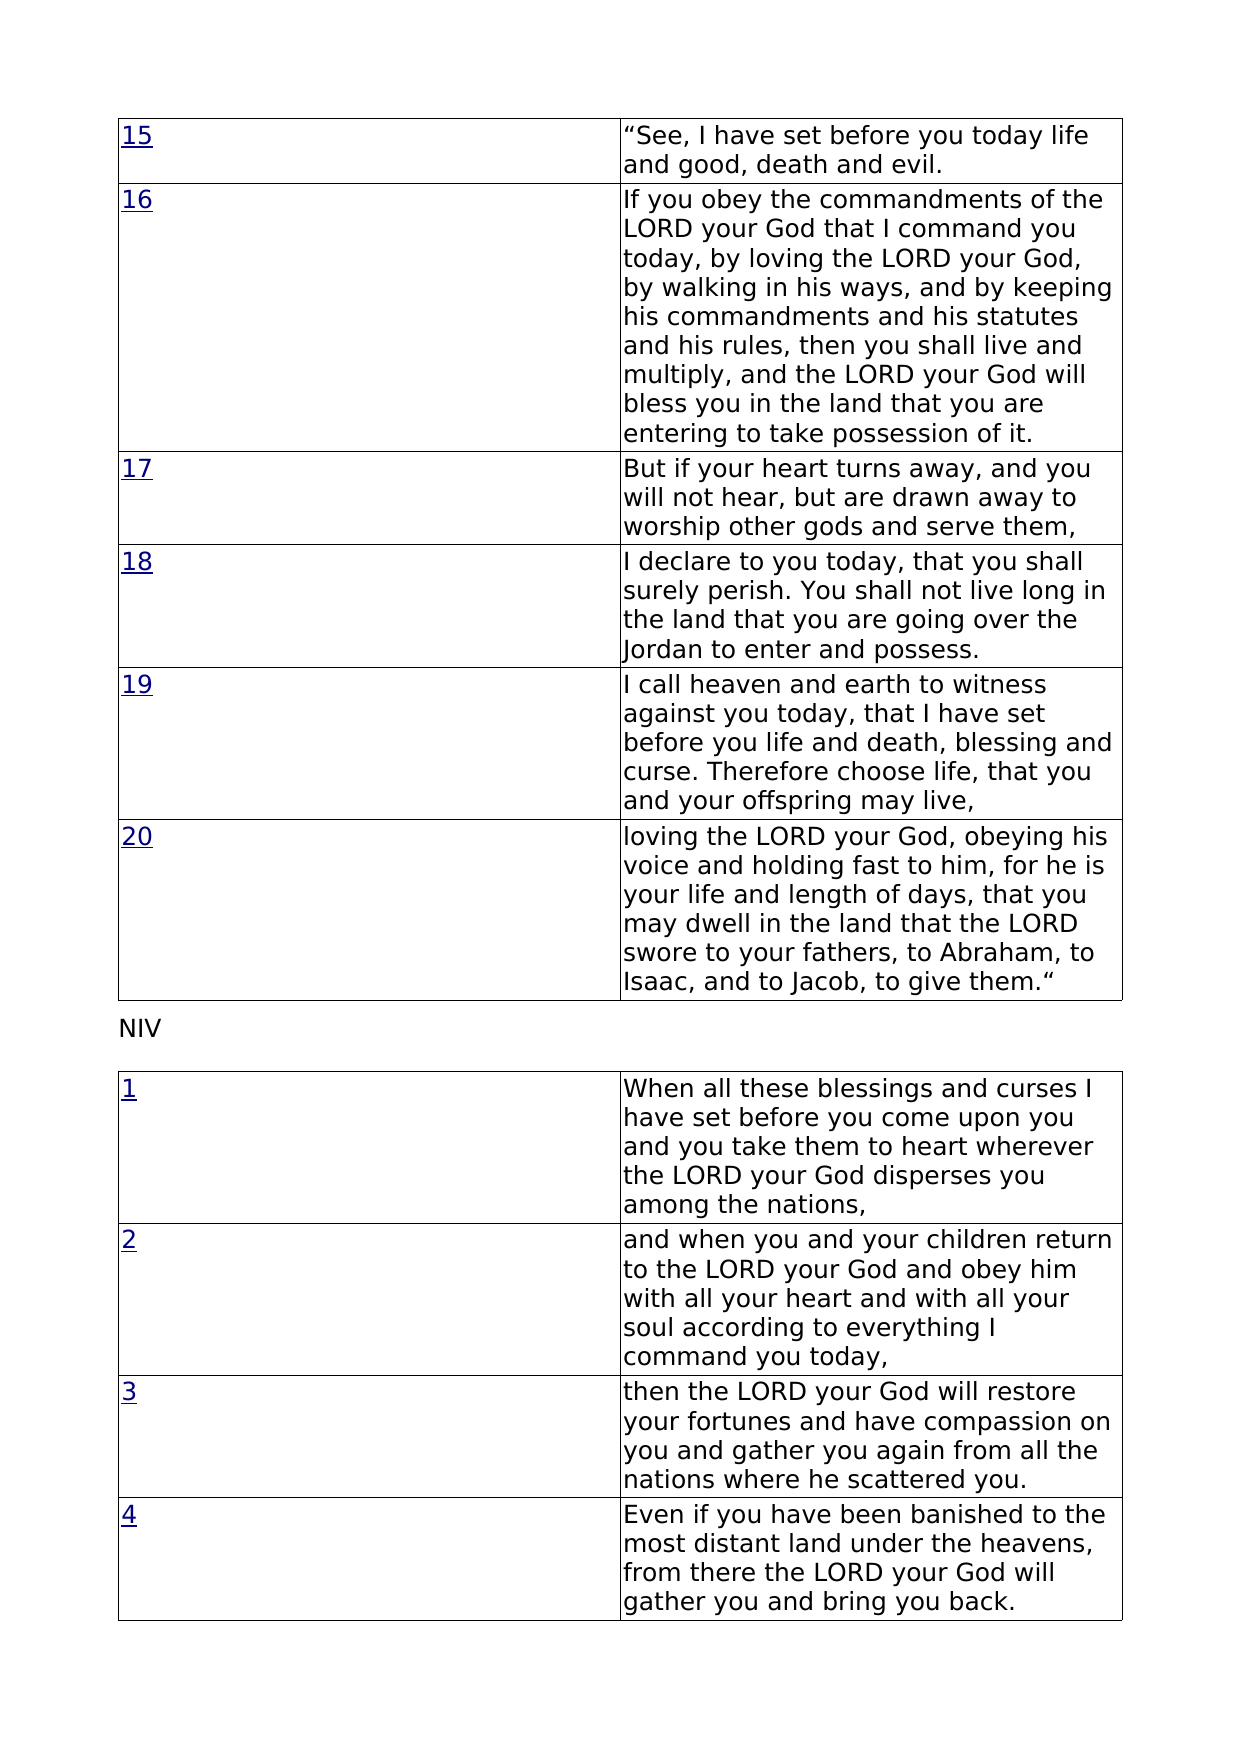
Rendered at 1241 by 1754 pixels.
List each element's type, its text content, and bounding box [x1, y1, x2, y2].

table_cell 18 [119, 545, 620, 667]
table_cell then the LORD your God will restore your fortunes and have compassion on you and gather you again from all the nations where he scattered you. [621, 1376, 1122, 1497]
table_cell and when you and your children return to the LORD your God and obey him with all your heart and with all your soul according to everything I command you today, [621, 1224, 1122, 1374]
table_cell But if your heart turns away, and you will not hear, but are drawn away to worship other gods and serve them, [621, 452, 1122, 544]
table_cell 16 [119, 184, 620, 451]
table_cell 17 [119, 452, 620, 544]
text NIV [118, 1014, 1122, 1044]
table_cell Even if you have been banished to the most distant land under the heavens, from there the LORD your God will gather you and bring you back. [621, 1498, 1122, 1620]
table_cell 20 [119, 820, 620, 999]
table_cell 15 [119, 119, 620, 182]
table_cell “See, I have set before you today life and good, death and evil. [621, 119, 1122, 182]
table_cell loving the LORD your God, obeying his voice and holding fast to him, for he is your life and length of days, that you may dwell in the land that the LORD swore to your fathers, to Abraham, to Isaac, and to Jacob, to give them.“ [621, 820, 1122, 999]
table_header 1 [119, 1072, 620, 1223]
table_cell I call heaven and earth to witness against you today, that I have set before you life and death, blessing and curse. Therefore choose life, that you and your offspring may live, [621, 668, 1122, 819]
table_cell 2 [119, 1224, 620, 1374]
table_cell 4 [119, 1498, 620, 1620]
table_cell 3 [119, 1376, 620, 1497]
table_cell 19 [119, 668, 620, 819]
table_cell If you obey the commandments of the LORD your God that I command you today, by loving the LORD your God, by walking in his ways, and by keeping his commandments and his statutes and his rules, then you shall live and multiply, and the LORD your God will bless you in the land that you are entering to take possession of it. [621, 184, 1122, 451]
table_cell I declare to you today, that you shall surely perish. You shall not live long in the land that you are going over the Jordan to enter and possess. [621, 545, 1122, 667]
table_header When all these blessings and curses I have set before you come upon you and you take them to heart wherever the LORD your God disperses you among the nations, [621, 1072, 1122, 1223]
